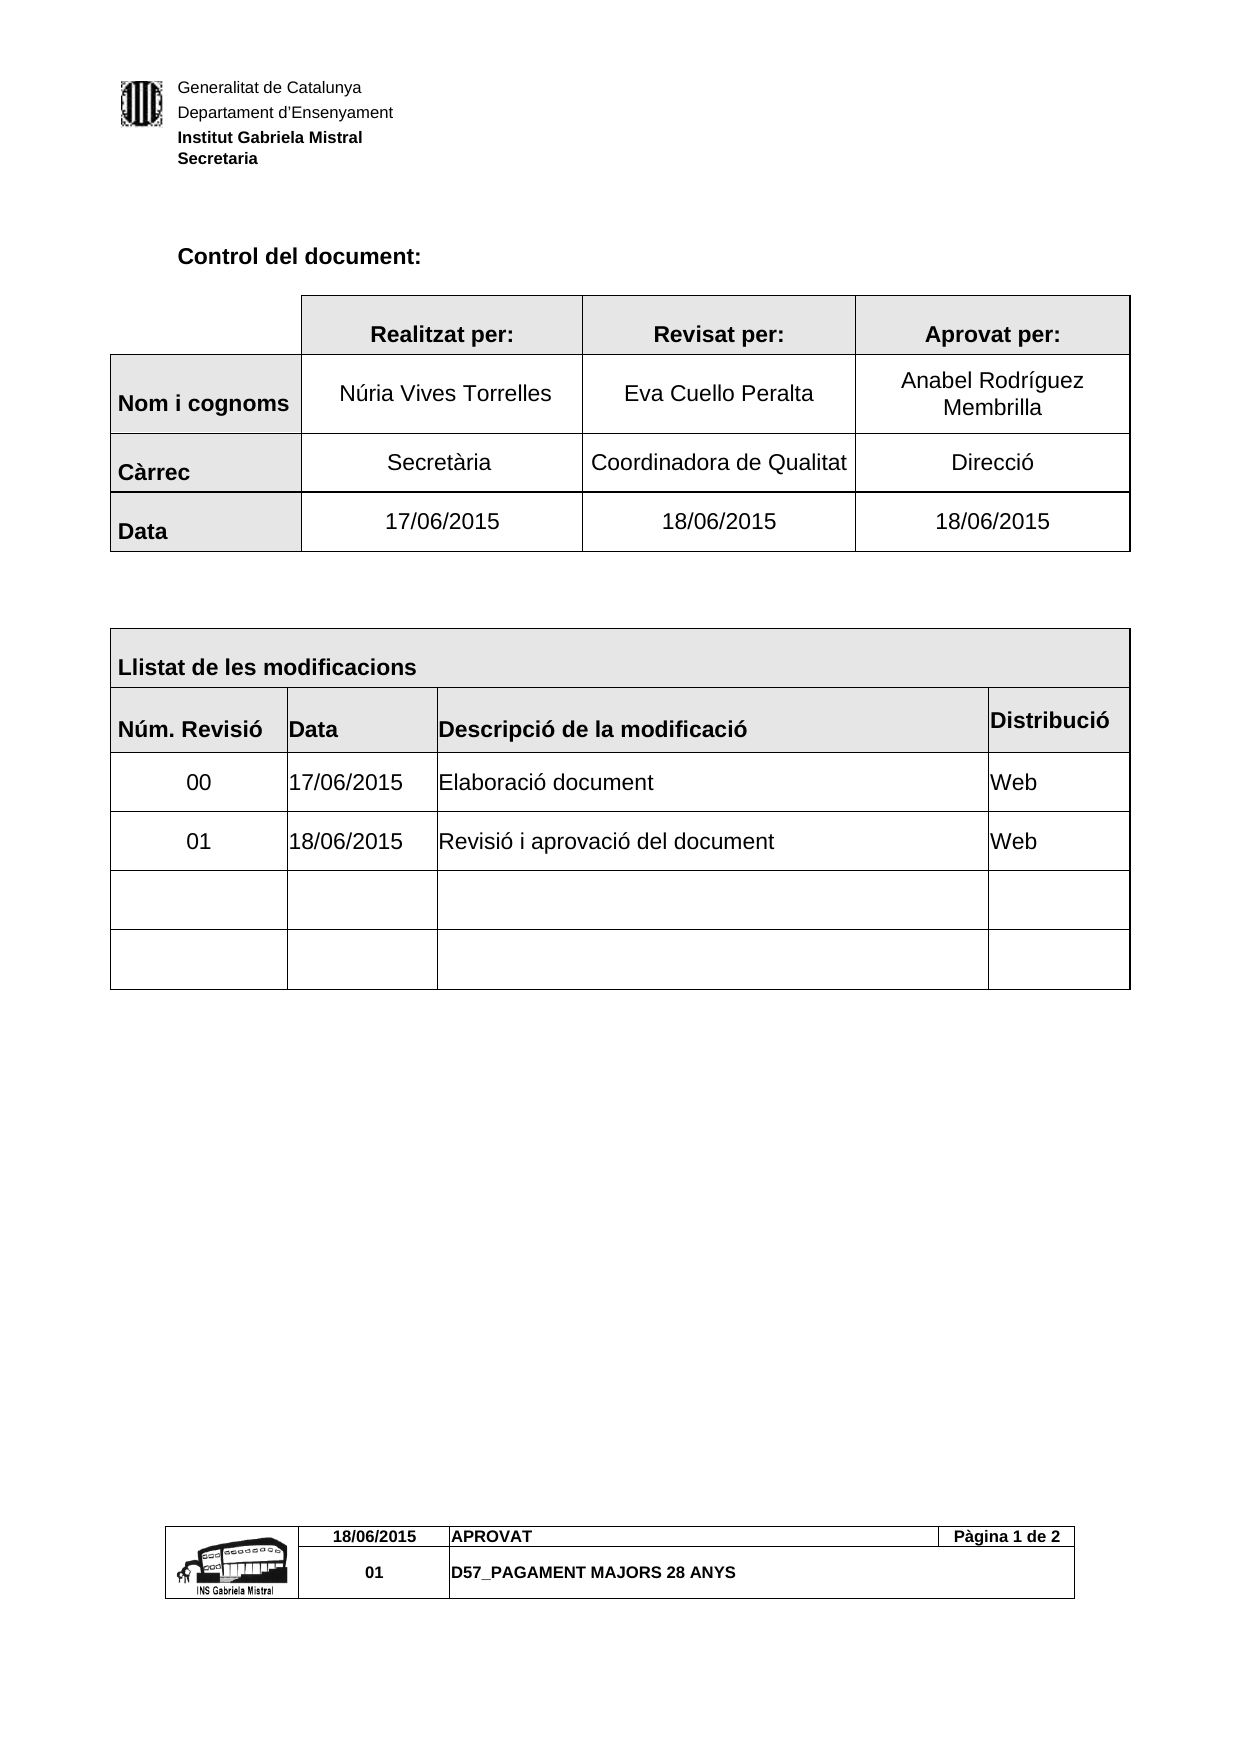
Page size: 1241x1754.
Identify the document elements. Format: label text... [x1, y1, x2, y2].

table_header Realitzat per: [302, 296, 582, 354]
table_cell Nom i cognoms [111, 355, 301, 432]
picture [121, 81, 163, 128]
table_cell [111, 871, 287, 929]
table_cell Eva Cuello Peralta [583, 355, 855, 432]
text Control del document: [177, 243, 1063, 269]
table_cell Distribució [989, 688, 1129, 752]
table_cell Revisió i aprovació del document [438, 812, 988, 870]
table_cell Elaboració document [438, 753, 988, 811]
table_cell Secretària [302, 434, 582, 491]
table_cell [989, 871, 1129, 929]
table_cell Web [989, 812, 1129, 870]
table_cell Coordinadora de Qualitat [583, 434, 855, 491]
table_cell 18/06/2015 [856, 493, 1129, 551]
table_cell Data [111, 493, 301, 551]
table_cell Data [288, 688, 437, 752]
table_cell 18/06/2015 [583, 493, 855, 551]
table_cell Núria Vives Torrelles [302, 355, 582, 432]
table_cell [438, 871, 988, 929]
picture [176, 1526, 288, 1599]
table_cell 17/06/2015 [302, 493, 582, 551]
table_cell Web [989, 753, 1129, 811]
table_cell [288, 930, 437, 988]
table_cell Anabel Rodríguez Membrilla [856, 355, 1129, 432]
table_cell 01 [111, 812, 287, 870]
table_cell Càrrec [111, 434, 301, 491]
table_header Aprovat per: [856, 296, 1129, 354]
table_cell 17/06/2015 [288, 753, 437, 811]
table_header Llistat de les modificacions [111, 629, 1129, 687]
table_cell [111, 930, 287, 988]
table_cell 00 [111, 753, 287, 811]
table_cell Núm. Revisió [111, 688, 287, 752]
table_cell 18/06/2015 [288, 812, 437, 870]
table_header [110, 295, 301, 354]
table_cell [989, 930, 1129, 988]
table_header Revisat per: [583, 296, 855, 354]
table_cell [438, 930, 988, 988]
table_cell Descripció de la modificació [438, 688, 988, 752]
table_cell Direcció [856, 434, 1129, 491]
table_cell [288, 871, 437, 929]
